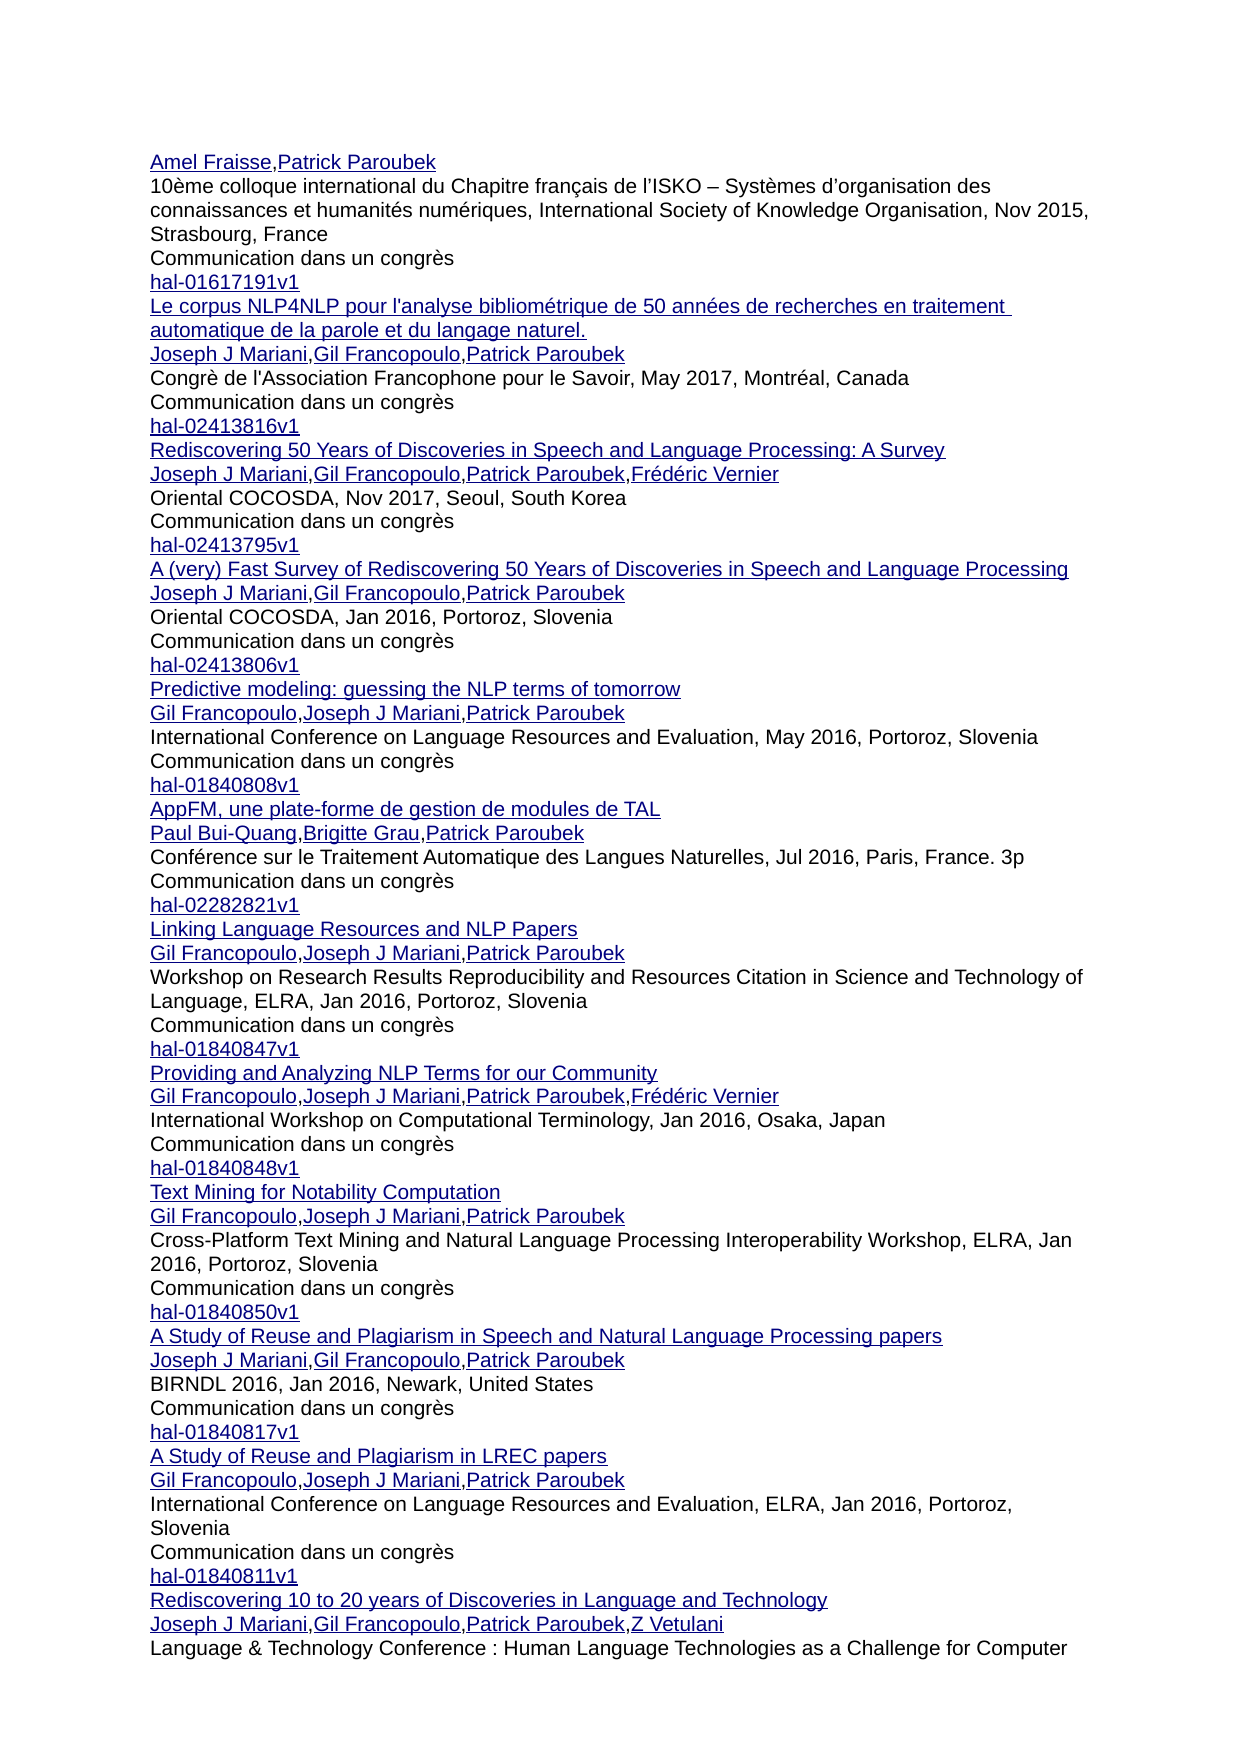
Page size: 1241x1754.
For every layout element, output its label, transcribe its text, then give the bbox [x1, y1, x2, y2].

table_cell Predictive modeling: guessing the NLP terms of tomorrow Gil Francopoulo,Joseph J Mariani,Patrick Paroubek International Conference on Language Resources and Evaluation, May 2016, Portoroz, Slovenia Communication dans un congrès hal-01840808v1 [150, 677, 1090, 797]
table_cell A (very) Fast Survey of Rediscovering 50 Years of Discoveries in Speech and Language Processing Joseph J Mariani,Gil Francopoulo,Patrick Paroubek Oriental COCOSDA, Jan 2016, Portoroz, Slovenia Communication dans un congrès hal-02413806v1 [150, 557, 1090, 677]
table_cell AppFM, une plate-forme de gestion de modules de TAL Paul Bui-Quang,Brigitte Grau,Patrick Paroubek Conférence sur le Traitement Automatique des Langues Naturelles, Jul 2016, Paris, France. 3p Communication dans un congrès hal-02282821v1 [150, 797, 1090, 917]
table_cell Linking Language Resources and NLP Papers Gil Francopoulo,Joseph J Mariani,Patrick Paroubek Workshop on Research Results Reproducibility and Resources Citation in Science and Technology of Language, ELRA, Jan 2016, Portoroz, Slovenia Communication dans un congrès hal-01840847v1 [150, 917, 1090, 1060]
table_cell Le corpus NLP4NLP pour l'analyse bibliométrique de 50 années de recherches en traitement automatique de la parole et du langage naturel. Joseph J Mariani,Gil Francopoulo,Patrick Paroubek Congrè de l'Association Francophone pour le Savoir, May 2017, Montréal, Canada Communication dans un congrès hal-02413816v1 [150, 294, 1090, 437]
table_cell Providing and Analyzing NLP Terms for our Community Gil Francopoulo,Joseph J Mariani,Patrick Paroubek,Frédéric Vernier International Workshop on Computational Terminology, Jan 2016, Osaka, Japan Communication dans un congrès hal-01840848v1 [150, 1060, 1090, 1180]
table_cell A Study of Reuse and Plagiarism in LREC papers Gil Francopoulo,Joseph J Mariani,Patrick Paroubek International Conference on Language Resources and Evaluation, ELRA, Jan 2016, Portoroz, Slovenia Communication dans un congrès hal-01840811v1 [150, 1444, 1090, 1587]
table_cell Text Mining for Notability Computation Gil Francopoulo,Joseph J Mariani,Patrick Paroubek Cross-Platform Text Mining and Natural Language Processing Interoperability Workshop, ELRA, Jan 2016, Portoroz, Slovenia Communication dans un congrès hal-01840850v1 [150, 1180, 1090, 1324]
table_cell A Study of Reuse and Plagiarism in Speech and Natural Language Processing papers Joseph J Mariani,Gil Francopoulo,Patrick Paroubek BIRNDL 2016, Jan 2016, Newark, United States Communication dans un congrès hal-01840817v1 [150, 1324, 1090, 1444]
table_cell Rediscovering 10 to 20 years of Discoveries in Language and Technology Joseph J Mariani,Gil Francopoulo,Patrick Paroubek,Z Vetulani Language & Technology Conference : Human Language Technologies as a Challenge for Computer [150, 1588, 1090, 1659]
table_cell Rediscovering 50 Years of Discoveries in Speech and Language Processing: A Survey Joseph J Mariani,Gil Francopoulo,Patrick Paroubek,Frédéric Vernier Oriental COCOSDA, Nov 2017, Seoul, South Korea Communication dans un congrès hal-02413795v1 [150, 438, 1090, 557]
table_cell Amel Fraisse,Patrick Paroubek 10ème colloque international du Chapitre français de l’ISKO – Systèmes d’organisation des connaissances et humanités numériques, International Society of Knowledge Organisation, Nov 2015, Strasbourg, France Communication dans un congrès hal-01617191v1 [150, 150, 1090, 294]
